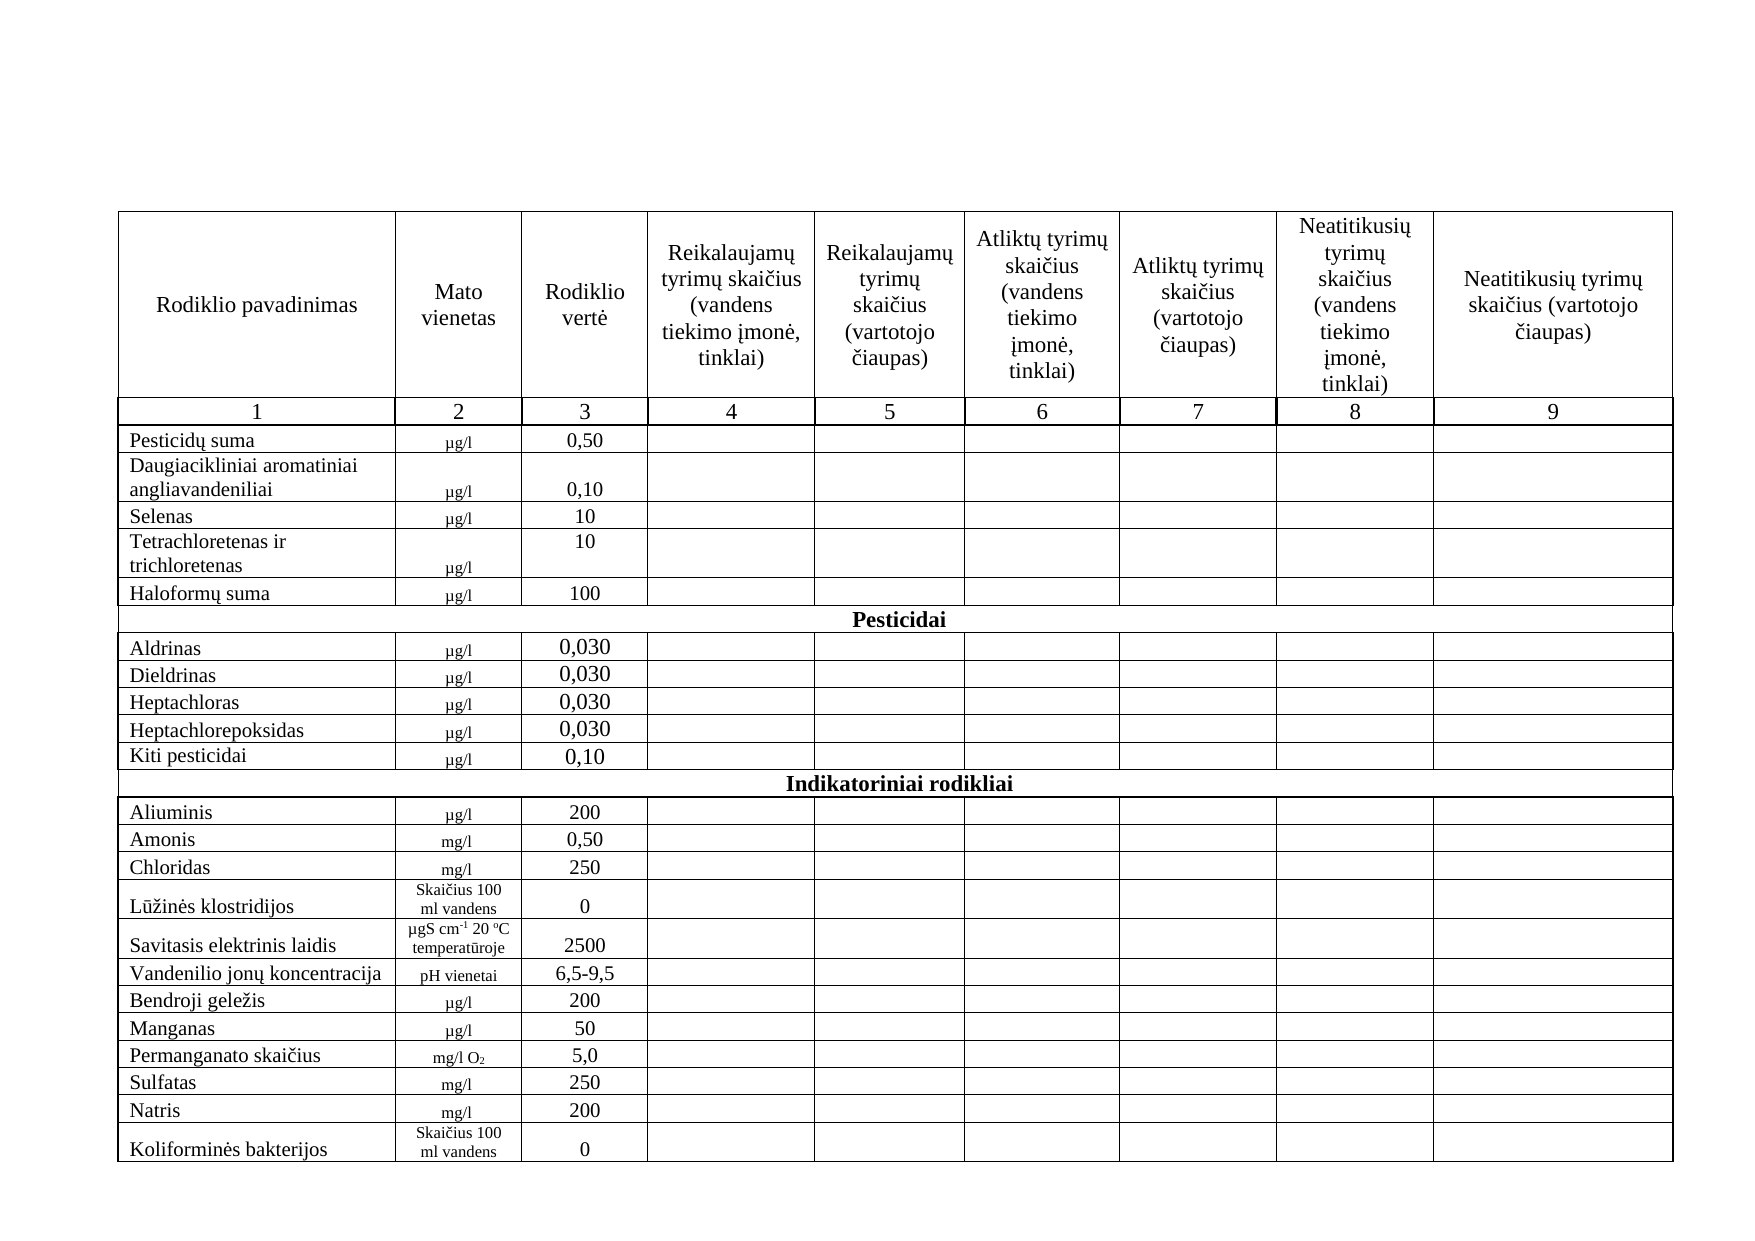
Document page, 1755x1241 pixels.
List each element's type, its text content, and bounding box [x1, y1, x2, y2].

table_cell [119, 770, 395, 796]
table_cell Daugiacikliniai aromatiniai angliavandeniliai [119, 453, 395, 501]
table_cell [815, 959, 964, 985]
table_cell [1277, 529, 1433, 577]
table_cell Aliuminis [119, 798, 395, 824]
table_cell [1277, 1068, 1433, 1094]
table_cell [815, 1123, 964, 1161]
table_cell [1277, 502, 1433, 528]
table_cell [546, 770, 571, 796]
table_cell [648, 688, 814, 714]
table_cell [648, 1068, 814, 1094]
table_cell [1276, 770, 1433, 796]
table_cell [965, 825, 1119, 851]
table_cell [1434, 715, 1672, 742]
table_cell [1434, 633, 1672, 659]
table_cell [1120, 959, 1276, 985]
table_cell [1434, 578, 1672, 605]
table_cell [965, 1123, 1119, 1161]
table_cell [1277, 919, 1433, 957]
table_cell [965, 986, 1119, 1012]
table_cell [1277, 852, 1433, 879]
table_cell miuµg/l [396, 743, 521, 769]
table_cell [965, 919, 1119, 957]
table_cell [648, 715, 814, 742]
table_cell [965, 661, 1119, 687]
table_cell Kiti pesticidai [119, 743, 395, 769]
table_cell [1434, 1095, 1672, 1122]
table_cell [965, 798, 1119, 824]
table_cell 0,50 [522, 825, 647, 851]
table_cell [815, 578, 964, 605]
table_cell Tetrachloretenas ir trichloretenas [119, 529, 395, 577]
table_cell [815, 798, 964, 824]
table_cell [1120, 633, 1276, 659]
table_cell [965, 1068, 1119, 1094]
table_cell [1277, 453, 1433, 501]
table_cell [965, 880, 1119, 918]
table_cell 100 [522, 578, 647, 605]
table_cell [648, 1013, 814, 1039]
table_cell [1120, 743, 1276, 769]
table_cell 1 [119, 398, 394, 424]
table_cell [648, 919, 814, 957]
table_cell [1277, 688, 1433, 714]
table_header Rodiklio pavadinimas [119, 212, 395, 397]
table_cell [1277, 715, 1433, 742]
table_cell [815, 919, 964, 957]
table_cell 0 [522, 1123, 647, 1161]
table_cell [1252, 770, 1276, 796]
table_cell [546, 606, 571, 632]
table_cell Dieldrinas [119, 661, 395, 687]
table_cell [815, 1041, 964, 1067]
table_cell miuµg/l [396, 1013, 521, 1039]
table_cell Heptachlorepoksidas [119, 715, 395, 742]
table_cell [1120, 1041, 1276, 1067]
table_cell 3 [523, 398, 647, 424]
table_cell [965, 453, 1119, 501]
table_cell miuµg/l [396, 578, 521, 605]
table_cell 250 [522, 852, 647, 879]
table_cell [648, 852, 814, 879]
table_cell [1120, 661, 1276, 687]
table_cell [965, 1013, 1119, 1039]
table_cell miuµg/l [396, 715, 521, 742]
table_cell [1434, 529, 1672, 577]
table_cell mg/l [396, 1095, 521, 1122]
table_cell 8 [1278, 398, 1433, 424]
table_cell [1277, 1123, 1433, 1161]
table_cell [965, 1041, 1119, 1067]
table_cell [965, 426, 1119, 452]
table_cell [965, 743, 1119, 769]
table_cell [1120, 688, 1276, 714]
table_header Rodiklio vertė [522, 212, 647, 397]
table_cell Savitasis elektrinis laidis [119, 919, 395, 957]
table_cell Haloformų suma [119, 578, 395, 605]
table_cell [1434, 1068, 1672, 1094]
table_cell mg/l O2 [396, 1041, 521, 1067]
table_cell 0,030 [522, 633, 647, 659]
table_cell 9 [1435, 398, 1672, 424]
table_cell Koliforminės bakterijos [119, 1123, 395, 1161]
table_cell [1434, 502, 1672, 528]
table_cell [1434, 770, 1672, 796]
table_cell 5,0 [522, 1041, 647, 1067]
table_cell [815, 743, 964, 769]
table_cell 0,030 [522, 661, 647, 687]
table_cell [1434, 959, 1672, 985]
table_cell miuµg/l [396, 529, 521, 577]
table_cell [1277, 1095, 1433, 1122]
table_cell Heptachloras [119, 688, 395, 714]
table_cell 5 [816, 398, 964, 424]
table_cell Manganas [119, 1013, 395, 1039]
table_cell 4 [649, 398, 814, 424]
table_cell Pesticidų suma [119, 426, 395, 452]
table_cell [648, 743, 814, 769]
table_cell mg/l [396, 825, 521, 851]
table_cell [1120, 453, 1276, 501]
table_cell 0,10 [522, 453, 647, 501]
table_cell [119, 606, 395, 632]
table_cell [965, 852, 1119, 879]
table_cell Skaičius 100 ml vandens [396, 880, 521, 918]
table_cell [648, 1095, 814, 1122]
table_cell [1434, 743, 1672, 769]
table_cell Natris [119, 1095, 395, 1122]
table_cell [1434, 453, 1672, 501]
table_cell [1276, 606, 1433, 632]
table_cell Amonis [119, 825, 395, 851]
table_cell [1434, 606, 1672, 632]
table_cell [1434, 426, 1672, 452]
table_cell [648, 633, 814, 659]
table_cell mg/l [396, 852, 521, 879]
table_cell [648, 986, 814, 1012]
table_cell [815, 529, 964, 577]
table_header Reikalaujamų tyrimų skaičius (vartotojo čiaupas) [815, 212, 964, 397]
table_cell [1277, 743, 1433, 769]
table_cell [648, 529, 814, 577]
table_cell [1120, 1068, 1276, 1094]
table_cell 50 [522, 1013, 647, 1039]
table_cell [1434, 919, 1672, 957]
table_cell [1120, 852, 1276, 879]
table_cell 10 [522, 529, 647, 577]
table_cell [648, 1041, 814, 1067]
table_cell 0,030 [522, 688, 647, 714]
table_cell [1434, 880, 1672, 918]
table_cell 2 [396, 398, 521, 424]
table_cell [965, 688, 1119, 714]
table_cell [1227, 606, 1252, 632]
table_cell [1434, 852, 1672, 879]
table_cell [648, 426, 814, 452]
table_cell miuµg/l [396, 798, 521, 824]
table_cell [1120, 825, 1276, 851]
table_cell [1277, 578, 1433, 605]
table_header Atliktų tyrimų skaičius (vandens tiekimo įmonė, tinklai) [965, 212, 1119, 397]
table_cell [965, 715, 1119, 742]
table_cell miuµg/l [396, 688, 521, 714]
table_cell [815, 986, 964, 1012]
table_cell 200 [522, 798, 647, 824]
table_cell 250 [522, 1068, 647, 1094]
table_cell [965, 633, 1119, 659]
table_cell Selenas [119, 502, 395, 528]
table_cell [1277, 1013, 1433, 1039]
table_cell [815, 1068, 964, 1094]
table_cell [815, 502, 964, 528]
table_cell [522, 770, 546, 796]
table_cell [1277, 880, 1433, 918]
table_cell [815, 426, 964, 452]
table_cell [965, 529, 1119, 577]
table_cell [648, 502, 814, 528]
table_cell Sulfatas [119, 1068, 395, 1094]
table_cell [648, 880, 814, 918]
table_cell [1277, 426, 1433, 452]
table_cell [648, 959, 814, 985]
table_cell [1252, 606, 1276, 632]
table_cell [1277, 959, 1433, 985]
table_cell [1277, 633, 1433, 659]
table_cell 200 [522, 1095, 647, 1122]
table_cell 0,50 [522, 426, 647, 452]
table_cell Permanganato skaičius [119, 1041, 395, 1067]
table_cell 2500 [522, 919, 647, 957]
table_header Mato vienetas [396, 212, 521, 397]
table_cell [1120, 986, 1276, 1012]
table_cell [1434, 1013, 1672, 1039]
table_cell [1434, 1041, 1672, 1067]
table_cell 7 [1121, 398, 1275, 424]
table_header Reikalaujamų tyrimų skaičius (vandens tiekimo įmonė, tinklai) [648, 212, 814, 397]
table_cell [815, 715, 964, 742]
table_cell [648, 798, 814, 824]
table_cell 0 [522, 880, 647, 918]
table_cell [965, 502, 1119, 528]
table_cell [522, 606, 546, 632]
table_cell [1120, 715, 1276, 742]
table_cell [395, 606, 522, 632]
table_cell 0,10 [522, 743, 647, 769]
table_cell Skaičius 100 ml vandens [396, 1123, 521, 1161]
table_cell Pesticidai [571, 606, 1227, 632]
table_cell Aldrinas [119, 633, 395, 659]
table_cell [1434, 1123, 1672, 1161]
table_cell [815, 688, 964, 714]
table_cell miuµg/l [396, 986, 521, 1012]
table_cell [1277, 798, 1433, 824]
table_cell [395, 770, 522, 796]
table_cell 0,030 [522, 715, 647, 742]
table_cell [1120, 1123, 1276, 1161]
table_cell [1434, 986, 1672, 1012]
table_cell [965, 959, 1119, 985]
table_cell [1120, 798, 1276, 824]
table_cell [815, 633, 964, 659]
table_cell [1120, 880, 1276, 918]
table_cell [815, 661, 964, 687]
table_cell [815, 825, 964, 851]
table_cell pH vienetai [396, 959, 521, 985]
table_cell [648, 453, 814, 501]
table_cell [1120, 1013, 1276, 1039]
table_cell [1434, 798, 1672, 824]
table_cell [1434, 825, 1672, 851]
table_cell [648, 661, 814, 687]
table_cell [1227, 770, 1252, 796]
table_cell [815, 1095, 964, 1122]
table_cell mg/l [396, 1068, 521, 1094]
table_cell [1120, 919, 1276, 957]
table_header Neatitikusių tyrimų skaičius (vandens tiekimo įmonė, tinklai) [1277, 212, 1433, 397]
table_header Atliktų tyrimų skaičius (vartotojo čiaupas) [1120, 212, 1276, 397]
table_cell miuµg/l [396, 453, 521, 501]
table_cell [1120, 1095, 1276, 1122]
table_cell [1120, 502, 1276, 528]
table_cell [1277, 1041, 1433, 1067]
table_cell 6 [966, 398, 1119, 424]
table_cell miuµgS cm-1 20 oC temperatūroje [396, 919, 521, 957]
table_cell [815, 453, 964, 501]
table_cell [1120, 578, 1276, 605]
table_cell miuµg/l [396, 426, 521, 452]
table_cell [815, 880, 964, 918]
table_cell Chloridas [119, 852, 395, 879]
table_cell 200 [522, 986, 647, 1012]
table_cell [1277, 825, 1433, 851]
table_cell [1434, 661, 1672, 687]
table_cell 6,5-9,5 [522, 959, 647, 985]
table_cell Vandenilio jonų koncentracija [119, 959, 395, 985]
table_cell miuµg/l [396, 633, 521, 659]
table_cell Bendroji geležis [119, 986, 395, 1012]
table_cell [1434, 688, 1672, 714]
table_cell [648, 1123, 814, 1161]
table_cell 10 [522, 502, 647, 528]
table_cell [648, 578, 814, 605]
table_cell [1120, 426, 1276, 452]
table_cell miuµg/l [396, 502, 521, 528]
table_cell Lūžinės klostridijos [119, 880, 395, 918]
table_cell [965, 1095, 1119, 1122]
table_cell Indikatoriniai rodikliai [571, 770, 1227, 796]
table_cell [965, 578, 1119, 605]
table_cell [815, 852, 964, 879]
table_cell miuµg/l [396, 661, 521, 687]
table_cell [1120, 529, 1276, 577]
table_cell [1277, 986, 1433, 1012]
table_header Neatitikusių tyrimų skaičius (vartotojo čiaupas) [1434, 212, 1672, 397]
table_cell [1277, 661, 1433, 687]
table_cell [648, 825, 814, 851]
table_cell [815, 1013, 964, 1039]
